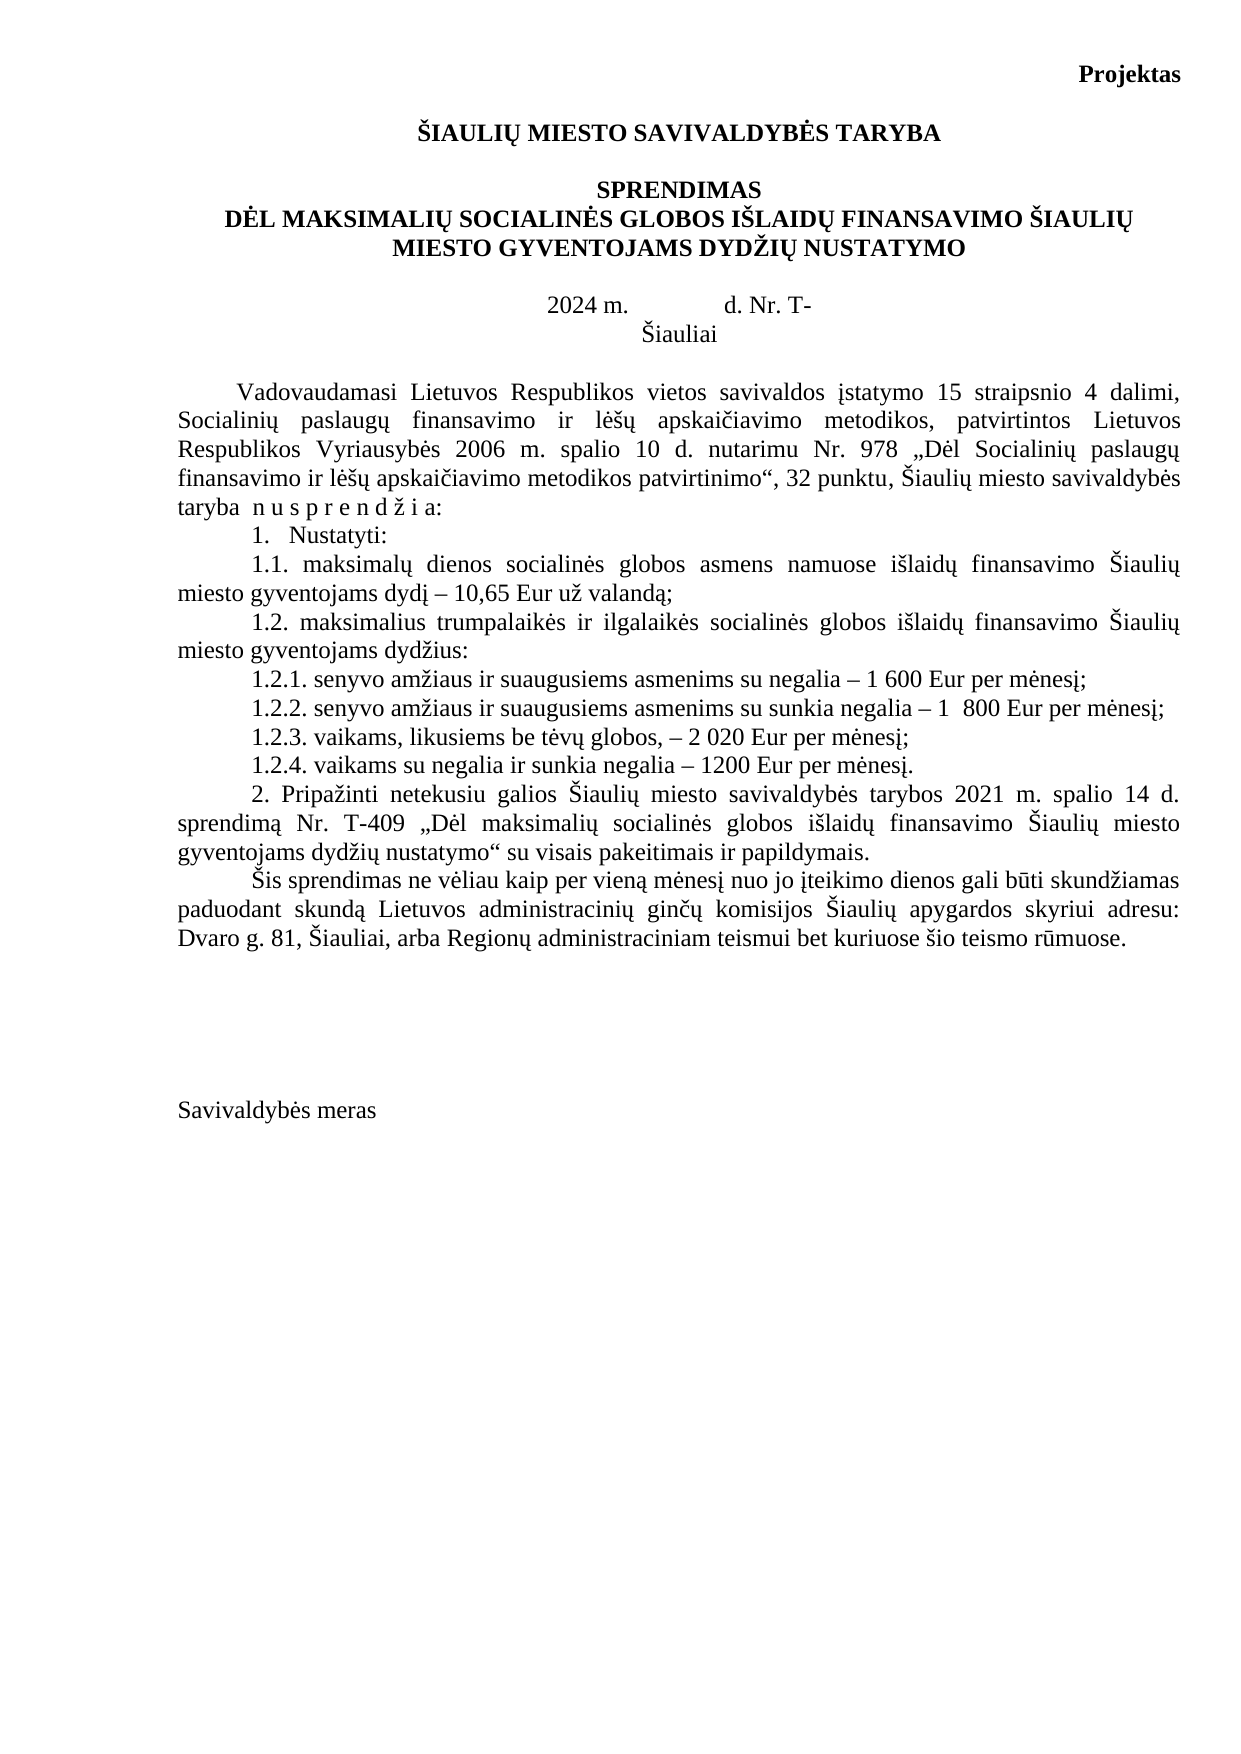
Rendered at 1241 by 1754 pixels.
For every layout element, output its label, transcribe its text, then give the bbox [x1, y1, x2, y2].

text Savivaldybės meras [177, 1096, 1181, 1124]
text Šis sprendimas ne vėliau kaip per vieną mėnesį nuo jo įteikimo dienos gali būti skundžiamas paduodant skundą Lietuvos administracinių ginčų komisijos Šiaulių apygardos skyriui adresu: Dvaro g. 81, Šiauliai, arba Regionų administraciniam teismui bet kuriuose šio teismo rūmuose. [177, 866, 1181, 952]
text 1.2. maksimalius trumpalaikės ir ilgalaikės socialinės globos išlaidų finansavimo Šiaulių miesto gyventojams dydžius: [177, 607, 1181, 664]
text 2024 m. d. Nr. T- [177, 291, 1181, 319]
text 1.2.4. vaikams su negalia ir sunkia negalia – 1200 Eur per mėnesį. [177, 751, 1181, 779]
text 1. Nustatyti: [251, 521, 1181, 549]
text 1.2.2. senyvo amžiaus ir suaugusiems asmenims su sunkia negalia – 1 800 Eur per mėnesį; [177, 693, 1181, 722]
text ŠIAULIŲ MIESTO SAVIVALDYBĖS TARYBA [177, 118, 1181, 147]
text 2. Pripažinti netekusiu galios Šiaulių miesto savivaldybės tarybos 2021 m. spalio 14 d. sprendimą Nr. T-409 „Dėl maksimalių socialinės globos išlaidų finansavimo Šiaulių miesto gyventojams dydžių nustatymo“ su visais pakeitimais ir papildymais. [177, 779, 1181, 866]
text 1.2.1. senyvo amžiaus ir suaugusiems asmenims su negalia – 1 600 Eur per mėnesį; [177, 664, 1181, 693]
text DĖL MAKSIMALIŲ SOCIALINĖS GLOBOS IŠLAIDŲ FINANSAVIMO ŠIAULIŲ MIESTO GYVENTOJAMS DYDŽIŲ NUSTATYMO [177, 204, 1181, 262]
text SPRENDIMAS [177, 176, 1181, 204]
text 1.1. maksimalų dienos socialinės globos asmens namuose išlaidų finansavimo Šiaulių miesto gyventojams dydį – 10,65 Eur už valandą; [177, 549, 1181, 607]
subtitle Šiauliai [177, 319, 1181, 348]
text Vadovaudamasi Lietuvos Respublikos vietos savivaldos įstatymo 15 straipsnio 4 dalimi, Socialinių paslaugų finansavimo ir lėšų apskaičiavimo metodikos, patvirtintos Lietuvos Respublikos Vyriausybės 2006 m. spalio 10 d. nutarimu Nr. 978 „Dėl Socialinių paslaugų finansavimo ir lėšų apskaičiavimo metodikos patvirtinimo“, 32 punktu, Šiaulių miesto savivaldybės taryba nusprendžia: [177, 377, 1181, 521]
text 1.2.3. vaikams, likusiems be tėvų globos, – 2 020 Eur per mėnesį; [177, 722, 1181, 751]
